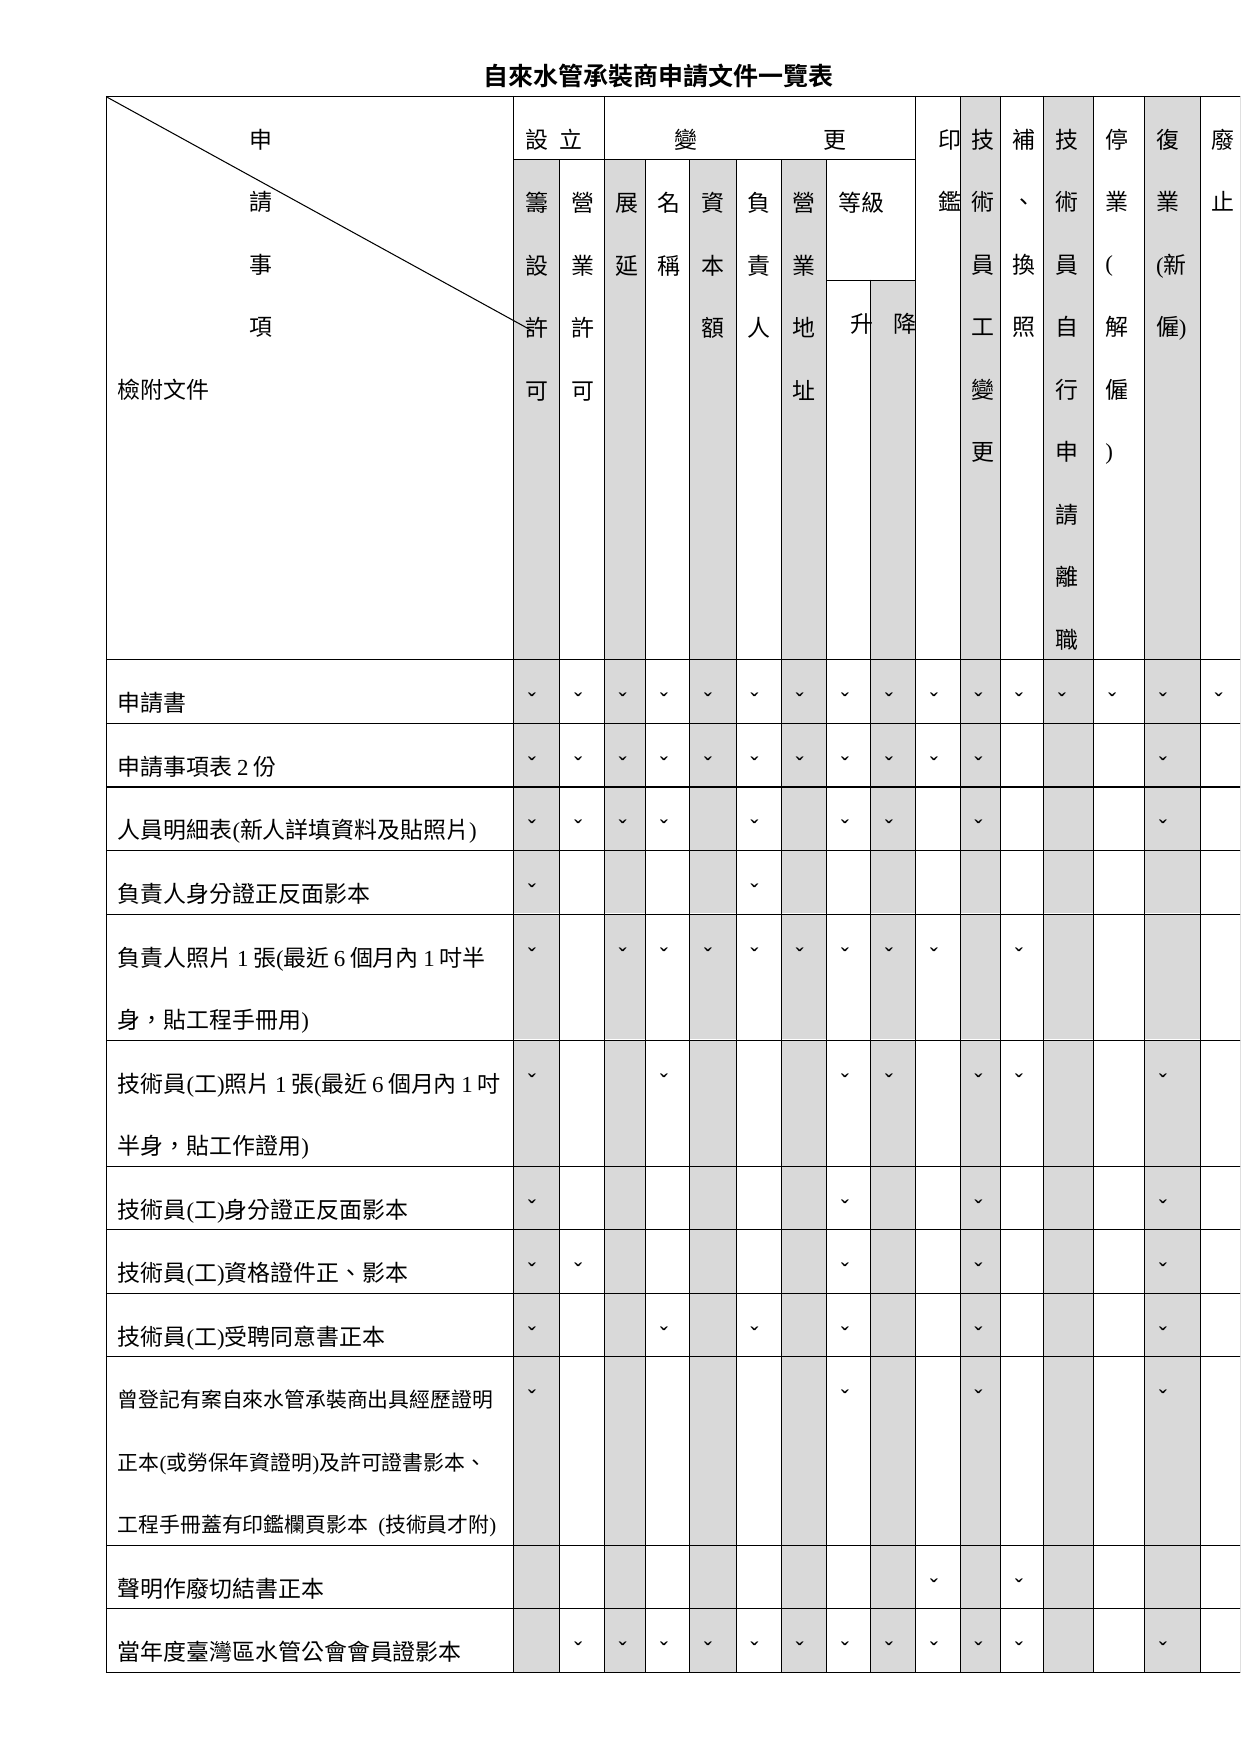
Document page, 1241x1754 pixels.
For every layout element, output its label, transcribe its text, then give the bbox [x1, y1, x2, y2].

table_cell [827, 1546, 870, 1608]
table_cell ˇ [514, 1294, 559, 1356]
table_cell ˇ [560, 660, 604, 723]
table_header 技術員工變更 [961, 97, 1000, 659]
table_cell 降 [871, 281, 915, 659]
table_cell 人員明細表(新人詳填資料及貼照片) [107, 788, 513, 850]
table_cell ˇ [961, 1230, 1000, 1293]
table_cell [1044, 1546, 1093, 1608]
table_cell [1044, 1041, 1093, 1166]
table_cell [916, 851, 960, 913]
table_cell [514, 1546, 559, 1608]
table_cell ˇ [961, 1167, 1000, 1229]
table_cell 營 業 地 址 [782, 160, 826, 659]
table_cell ˇ [827, 788, 870, 850]
table_cell [1044, 1357, 1093, 1545]
table_cell [827, 851, 870, 913]
table_cell [1044, 788, 1093, 850]
table_cell [1094, 1230, 1144, 1293]
table_cell ˇ [871, 915, 915, 1039]
table_cell [514, 1609, 559, 1672]
table_cell [1094, 1041, 1144, 1166]
table_cell [646, 1546, 689, 1608]
table_cell ˇ [961, 1357, 1000, 1545]
table_cell [1094, 1167, 1144, 1229]
table_cell [1201, 1167, 1240, 1229]
table_cell [916, 1230, 960, 1293]
table_cell [1145, 1546, 1200, 1608]
table_cell [737, 1357, 781, 1545]
table_header 技術員自行申請離職 [1044, 97, 1093, 659]
table_cell [1044, 1167, 1093, 1229]
table_cell [1001, 1167, 1043, 1229]
table_cell [1001, 1357, 1043, 1545]
table_cell [871, 1230, 915, 1293]
table_cell 技術員(工)受聘同意書正本 [107, 1294, 513, 1356]
table_cell ˇ [514, 1167, 559, 1229]
table_cell ˇ [1145, 788, 1200, 850]
table_cell ˇ [737, 724, 781, 786]
table_cell [782, 788, 826, 850]
table_cell ˇ [514, 724, 559, 786]
table_cell ˇ [737, 1609, 781, 1672]
table_cell [605, 1294, 645, 1356]
table_cell ˇ [560, 1609, 604, 1672]
table_cell [961, 1546, 1000, 1608]
table_cell [1044, 1294, 1093, 1356]
table_cell ˇ [916, 660, 960, 723]
table_cell [1145, 915, 1200, 1039]
table_cell [1094, 851, 1144, 913]
table_cell [1201, 1609, 1240, 1672]
table_cell ˇ [1201, 660, 1240, 723]
table_cell 技術員(工)資格證件正、影本 [107, 1230, 513, 1293]
table_cell ˇ [605, 660, 645, 723]
table_cell [1094, 1546, 1144, 1608]
table_cell [690, 1294, 736, 1356]
table_cell [560, 1357, 604, 1545]
table_header 復業(新僱) [1145, 97, 1200, 659]
table_cell [782, 1294, 826, 1356]
table_cell ˇ [916, 915, 960, 1039]
table_cell [1201, 1357, 1240, 1545]
table_cell ˇ [646, 724, 689, 786]
table_cell [1001, 1294, 1043, 1356]
table_cell ˇ [646, 1609, 689, 1672]
table_cell [737, 1167, 781, 1229]
table_cell ˇ [646, 915, 689, 1039]
table_header 印鑑 [916, 97, 960, 659]
table_cell [1201, 851, 1240, 913]
table_cell [1044, 1609, 1093, 1672]
table_cell ˇ [514, 1230, 559, 1293]
table_cell ˇ [916, 1546, 960, 1608]
table_cell ˇ [646, 1294, 689, 1356]
table_cell ˇ [827, 1041, 870, 1166]
table_cell [1201, 1230, 1240, 1293]
table_cell ˇ [916, 1609, 960, 1672]
table_cell [916, 1041, 960, 1166]
table_cell ˇ [560, 1230, 604, 1293]
table_cell 等級 [827, 160, 915, 279]
table_cell 聲明作廢切結書正本 [107, 1546, 513, 1608]
table_cell ˇ [961, 1294, 1000, 1356]
table_cell ˇ [827, 1294, 870, 1356]
table_cell [560, 915, 604, 1039]
table_cell [782, 851, 826, 913]
table_cell [782, 1167, 826, 1229]
table_cell ˇ [782, 1609, 826, 1672]
table_cell ˇ [605, 724, 645, 786]
table_cell ˇ [514, 1357, 559, 1545]
table_cell ˇ [827, 1167, 870, 1229]
table_cell ˇ [737, 788, 781, 850]
table_cell ˇ [1145, 660, 1200, 723]
table_cell ˇ [690, 915, 736, 1039]
table_cell [782, 1230, 826, 1293]
table_cell [605, 1041, 645, 1166]
table_cell ˇ [1001, 1041, 1043, 1166]
table_cell ˇ [1145, 1609, 1200, 1672]
table_cell [1201, 788, 1240, 850]
table_cell ˇ [605, 1609, 645, 1672]
table_cell ˇ [737, 851, 781, 913]
table_cell [646, 1167, 689, 1229]
table_cell ˇ [827, 724, 870, 786]
table_cell [605, 1230, 645, 1293]
table_cell 當年度臺灣區水管公會會員證影本 [107, 1609, 513, 1672]
table_cell [782, 1041, 826, 1166]
table_cell [782, 1357, 826, 1545]
table_cell ˇ [1145, 1167, 1200, 1229]
table_cell ˇ [1145, 1041, 1200, 1166]
table_cell [1044, 915, 1093, 1039]
table_cell [690, 1546, 736, 1608]
table_cell ˇ [514, 851, 559, 913]
table_cell ˇ [827, 1609, 870, 1672]
table_cell ˇ [1145, 724, 1200, 786]
table_cell ˇ [782, 724, 826, 786]
table_cell [916, 1167, 960, 1229]
table_cell ˇ [827, 1230, 870, 1293]
table_cell [560, 1041, 604, 1166]
table_cell ˇ [961, 788, 1000, 850]
table_cell [916, 1294, 960, 1356]
table_cell ˇ [827, 660, 870, 723]
table_cell [560, 1294, 604, 1356]
table_cell [1201, 915, 1240, 1039]
table_cell [1044, 851, 1093, 913]
table_cell ˇ [961, 660, 1000, 723]
table_cell ˇ [961, 1609, 1000, 1672]
table_cell ˇ [871, 788, 915, 850]
table_cell 升 [827, 281, 870, 659]
table_cell ˇ [1001, 915, 1043, 1039]
table_header 申 請 事 項 檢附文件 [110, 97, 513, 319]
table_cell ˇ [737, 1294, 781, 1356]
table_cell ˇ [605, 788, 645, 850]
table_cell ˇ [961, 724, 1000, 786]
table_cell [605, 1167, 645, 1229]
table_cell [871, 851, 915, 913]
table_header 停業(解僱) [1094, 97, 1144, 659]
table_cell [1001, 851, 1043, 913]
table_cell [646, 1357, 689, 1545]
table_cell [605, 1546, 645, 1608]
table_cell [690, 1230, 736, 1293]
table_cell 申請事項表2份 [107, 724, 513, 786]
table_cell [1001, 788, 1043, 850]
table_cell ˇ [514, 660, 559, 723]
table_cell [782, 1546, 826, 1608]
table_cell [871, 1357, 915, 1545]
table_cell [916, 1357, 960, 1545]
table_header 變 更 [605, 97, 915, 159]
table_cell [560, 1546, 604, 1608]
table_cell [560, 851, 604, 913]
table_cell ˇ [690, 724, 736, 786]
table_cell ˇ [560, 724, 604, 786]
table_cell ˇ [560, 788, 604, 850]
table_cell [1201, 1041, 1240, 1166]
table_cell ˇ [1145, 1357, 1200, 1545]
table_cell 負責人照片1張(最近6個月內1吋半身，貼工程手冊用) [107, 915, 513, 1039]
table_cell 負 責 人 [737, 160, 781, 659]
table_cell [1145, 851, 1200, 913]
table_cell ˇ [1145, 1294, 1200, 1356]
table_cell [1001, 724, 1043, 786]
table_cell ˇ [1145, 1230, 1200, 1293]
table_cell ˇ [514, 788, 559, 850]
table_cell [690, 1167, 736, 1229]
table_cell ˇ [646, 660, 689, 723]
table_cell [1001, 1230, 1043, 1293]
table_cell [737, 1230, 781, 1293]
table_cell [646, 851, 689, 913]
table_cell 技術員(工)身分證正反面影本 [107, 1167, 513, 1229]
table_cell ˇ [871, 724, 915, 786]
table_cell ˇ [690, 1609, 736, 1672]
table_cell ˇ [1001, 660, 1043, 723]
table_cell ˇ [737, 915, 781, 1039]
table_cell [871, 1546, 915, 1608]
table_cell [605, 851, 645, 913]
table_cell ˇ [827, 1357, 870, 1545]
table_cell ˇ [514, 915, 559, 1039]
table_cell [1094, 915, 1144, 1039]
table_cell 名 稱 [646, 160, 689, 659]
table_cell ˇ [871, 1041, 915, 1166]
table_cell ˇ [690, 660, 736, 723]
table_cell ˇ [871, 660, 915, 723]
table_cell ˇ [871, 1609, 915, 1672]
table_cell 籌設許可 [514, 160, 559, 659]
table_cell [1201, 724, 1240, 786]
table_cell ˇ [782, 660, 826, 723]
table_cell [1094, 1357, 1144, 1545]
table_cell ˇ [782, 915, 826, 1039]
table_cell [1094, 724, 1144, 786]
table_cell [690, 1357, 736, 1545]
table_cell [1094, 1609, 1144, 1672]
table_cell [1094, 788, 1144, 850]
table_cell [1201, 1294, 1240, 1356]
table_cell ˇ [827, 915, 870, 1039]
table_cell [1044, 1230, 1093, 1293]
table_header 申 請 事 項 檢附文件 [107, 99, 513, 659]
table_cell ˇ [1001, 1546, 1043, 1608]
table_header 設 立 [514, 97, 604, 159]
table_cell [961, 915, 1000, 1039]
table_cell [961, 851, 1000, 913]
table_header 廢止 [1201, 97, 1240, 659]
table_cell ˇ [737, 660, 781, 723]
table_cell [646, 1230, 689, 1293]
table_cell [871, 1167, 915, 1229]
table_cell 負責人身分證正反面影本 [107, 851, 513, 913]
table_header 補、換照 [1001, 97, 1043, 659]
table_cell [1094, 1294, 1144, 1356]
table_cell ˇ [605, 915, 645, 1039]
table_cell [871, 1294, 915, 1356]
table_cell [1201, 1546, 1240, 1608]
table_cell 展延 [605, 160, 645, 659]
table_cell ˇ [514, 1041, 559, 1166]
table_cell [605, 1357, 645, 1545]
table_cell ˇ [646, 788, 689, 850]
text 自來水管承裝商申請文件一覽表 [106, 33, 1211, 96]
table_cell [560, 1167, 604, 1229]
table_cell 曾登記有案自來水管承裝商出具經歷證明正本(或勞保年資證明)及許可證書影本、工程手冊蓋有印鑑欄頁影本 (技術員才附) [107, 1357, 513, 1545]
table_cell ˇ [1094, 660, 1144, 723]
table_cell [737, 1546, 781, 1608]
table_cell 資 本 額 [690, 160, 736, 659]
table_cell ˇ [961, 1041, 1000, 1166]
table_cell [690, 1041, 736, 1166]
table_cell 營業許可 [560, 160, 604, 659]
table_cell [737, 1041, 781, 1166]
table_cell ˇ [1044, 660, 1093, 723]
table_cell 申請書 [107, 660, 513, 723]
table_cell [690, 851, 736, 913]
table_cell [690, 788, 736, 850]
table_cell ˇ [646, 1041, 689, 1166]
table_cell 技術員(工)照片1張(最近6個月內1吋半身，貼工作證用) [107, 1041, 513, 1166]
table_cell ˇ [1001, 1609, 1043, 1672]
table_cell [1044, 724, 1093, 786]
table_cell ˇ [916, 724, 960, 786]
table_cell [916, 788, 960, 850]
